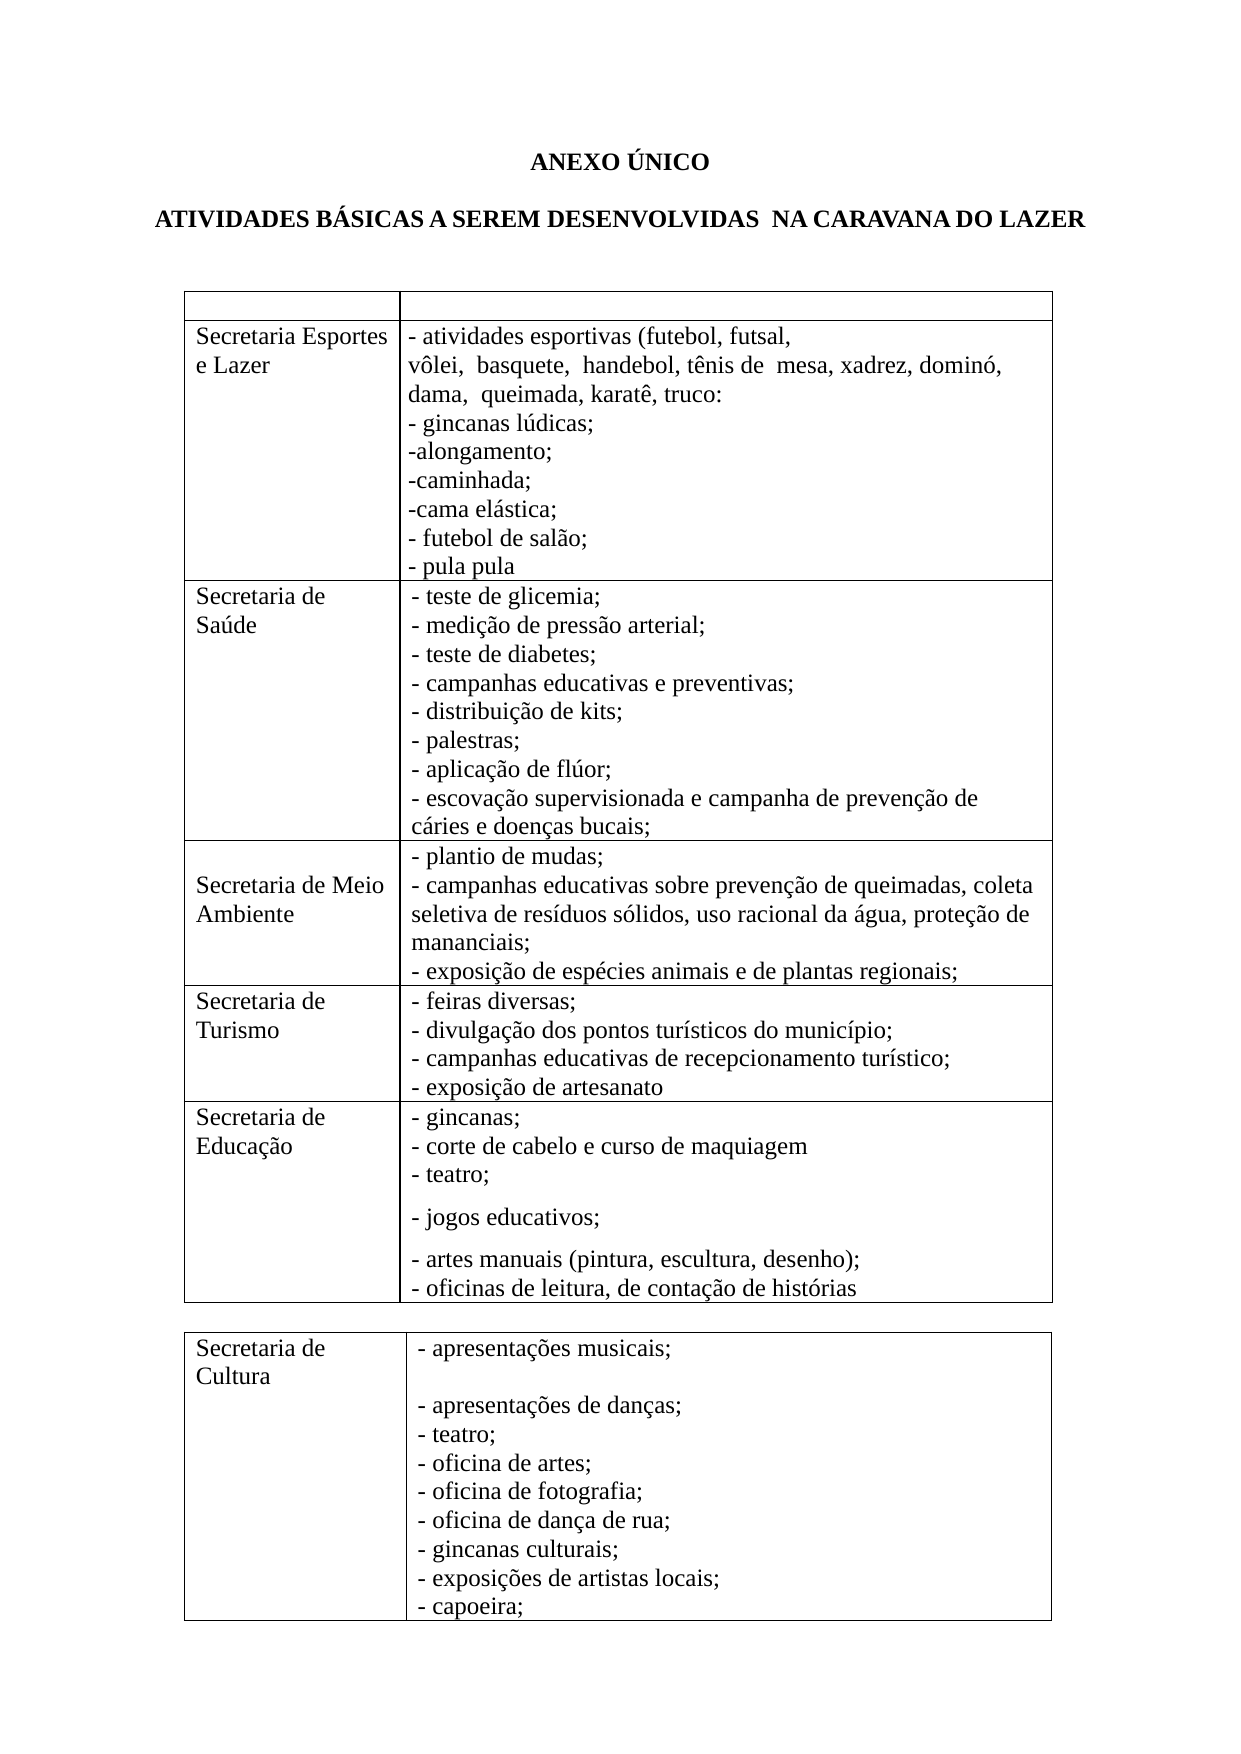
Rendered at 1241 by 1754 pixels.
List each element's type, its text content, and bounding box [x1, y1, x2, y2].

table_header - atividades esportivas (futebol, futsal, [401, 321, 1052, 350]
table_cell - oficina de artes; [407, 1448, 1051, 1476]
table_cell [185, 1044, 392, 1072]
table_cell - oficina de fotografia; [407, 1476, 1051, 1505]
table_cell Secretaria de Turismo [185, 986, 392, 1043]
table_cell [185, 1072, 392, 1101]
table_cell - palestras; [401, 725, 1052, 754]
table_cell - campanhas educativas e preventivas; [401, 668, 1052, 696]
table_cell [185, 1505, 406, 1534]
table_cell - distribuição de kits; [401, 696, 1052, 725]
table_cell - plantio de mudas; - campanhas educativas sobre prevenção de queimadas, coleta seletiva de resíduos sólidos, uso racional da água, proteção de mananciais; [401, 841, 1052, 956]
table_cell - campanhas educativas de recepcionamento turístico; [401, 1044, 1052, 1072]
table_cell - artes manuais (pintura, escultura, desenho); - oficinas de leitura, de contação de histórias [401, 1244, 1052, 1302]
table_cell [185, 1419, 406, 1448]
table_cell Secretaria de Educação [185, 1102, 392, 1159]
table_cell [185, 1534, 406, 1563]
table_cell [185, 956, 399, 985]
text ANEXO ÚNICO [118, 147, 1122, 176]
table_cell [185, 1476, 406, 1505]
table_cell [392, 1160, 399, 1188]
table_cell [185, 1244, 392, 1302]
table_cell Secretaria de Saúde [185, 581, 399, 639]
table_header - apresentações musicais; [407, 1333, 1051, 1390]
table_cell [392, 1102, 399, 1159]
table_cell [392, 986, 399, 1043]
table_cell [392, 1244, 399, 1302]
table_cell Secretaria de Meio Ambiente [185, 841, 399, 956]
table_cell - capoeira; [407, 1591, 1051, 1620]
text ATIVIDADES BÁSICAS A SEREM DESENVOLVIDAS NA CARAVANA DO LAZER [118, 204, 1122, 233]
table_header Secretaria de Cultura [185, 1333, 406, 1390]
table_cell [392, 1072, 399, 1101]
table_cell vôlei, basquete, handebol, tênis de mesa, xadrez, dominó, dama, queimada, karatê, truco: [401, 350, 1052, 408]
table_cell - exposição de artesanato [401, 1072, 1052, 1101]
table_cell -alongamento; [401, 436, 1052, 465]
table_cell - gincanas culturais; [407, 1534, 1051, 1563]
table_cell Secretaria Esportes e Lazer [185, 321, 399, 580]
table_cell - gincanas; - corte de cabelo e curso de maquiagem [401, 1102, 1052, 1159]
table_cell [185, 1448, 406, 1476]
table_cell [185, 1390, 406, 1419]
table_cell [185, 1188, 392, 1244]
table_cell - exposição de espécies animais e de plantas regionais; [401, 956, 1052, 985]
table_cell - oficina de dança de rua; [407, 1505, 1051, 1534]
table_cell [185, 639, 399, 668]
table_cell [185, 1591, 406, 1620]
table_cell - aplicação de flúor; - escovação supervisionada e campanha de prevenção de cáries e doenças bucais; [401, 754, 1052, 840]
table_cell [185, 754, 399, 840]
table_header [185, 292, 399, 320]
table_header [401, 292, 1052, 320]
table_cell - exposições de artistas locais; [407, 1563, 1051, 1591]
table_cell [185, 668, 399, 696]
table_cell [185, 696, 399, 725]
table_cell - feiras diversas; - divulgação dos pontos turísticos do município; [401, 986, 1052, 1043]
table_cell - jogos educativos; [401, 1188, 1052, 1244]
table_cell - gincanas lúdicas; [401, 408, 1052, 436]
table_cell - teste de diabetes; [401, 639, 1052, 668]
table_cell -caminhada; -cama elástica; - futebol de salão; - pula pula [401, 465, 1052, 580]
table_cell [392, 1044, 399, 1072]
table_cell [185, 1160, 392, 1188]
table_cell - teste de glicemia; - medição de pressão arterial; [401, 581, 1052, 639]
table_cell [185, 1563, 406, 1591]
table_cell - apresentações de danças; [407, 1390, 1051, 1419]
table_cell - teatro; [401, 1160, 1052, 1188]
table_cell - teatro; [407, 1419, 1051, 1448]
table_cell [392, 1188, 399, 1244]
table_cell [185, 725, 399, 754]
